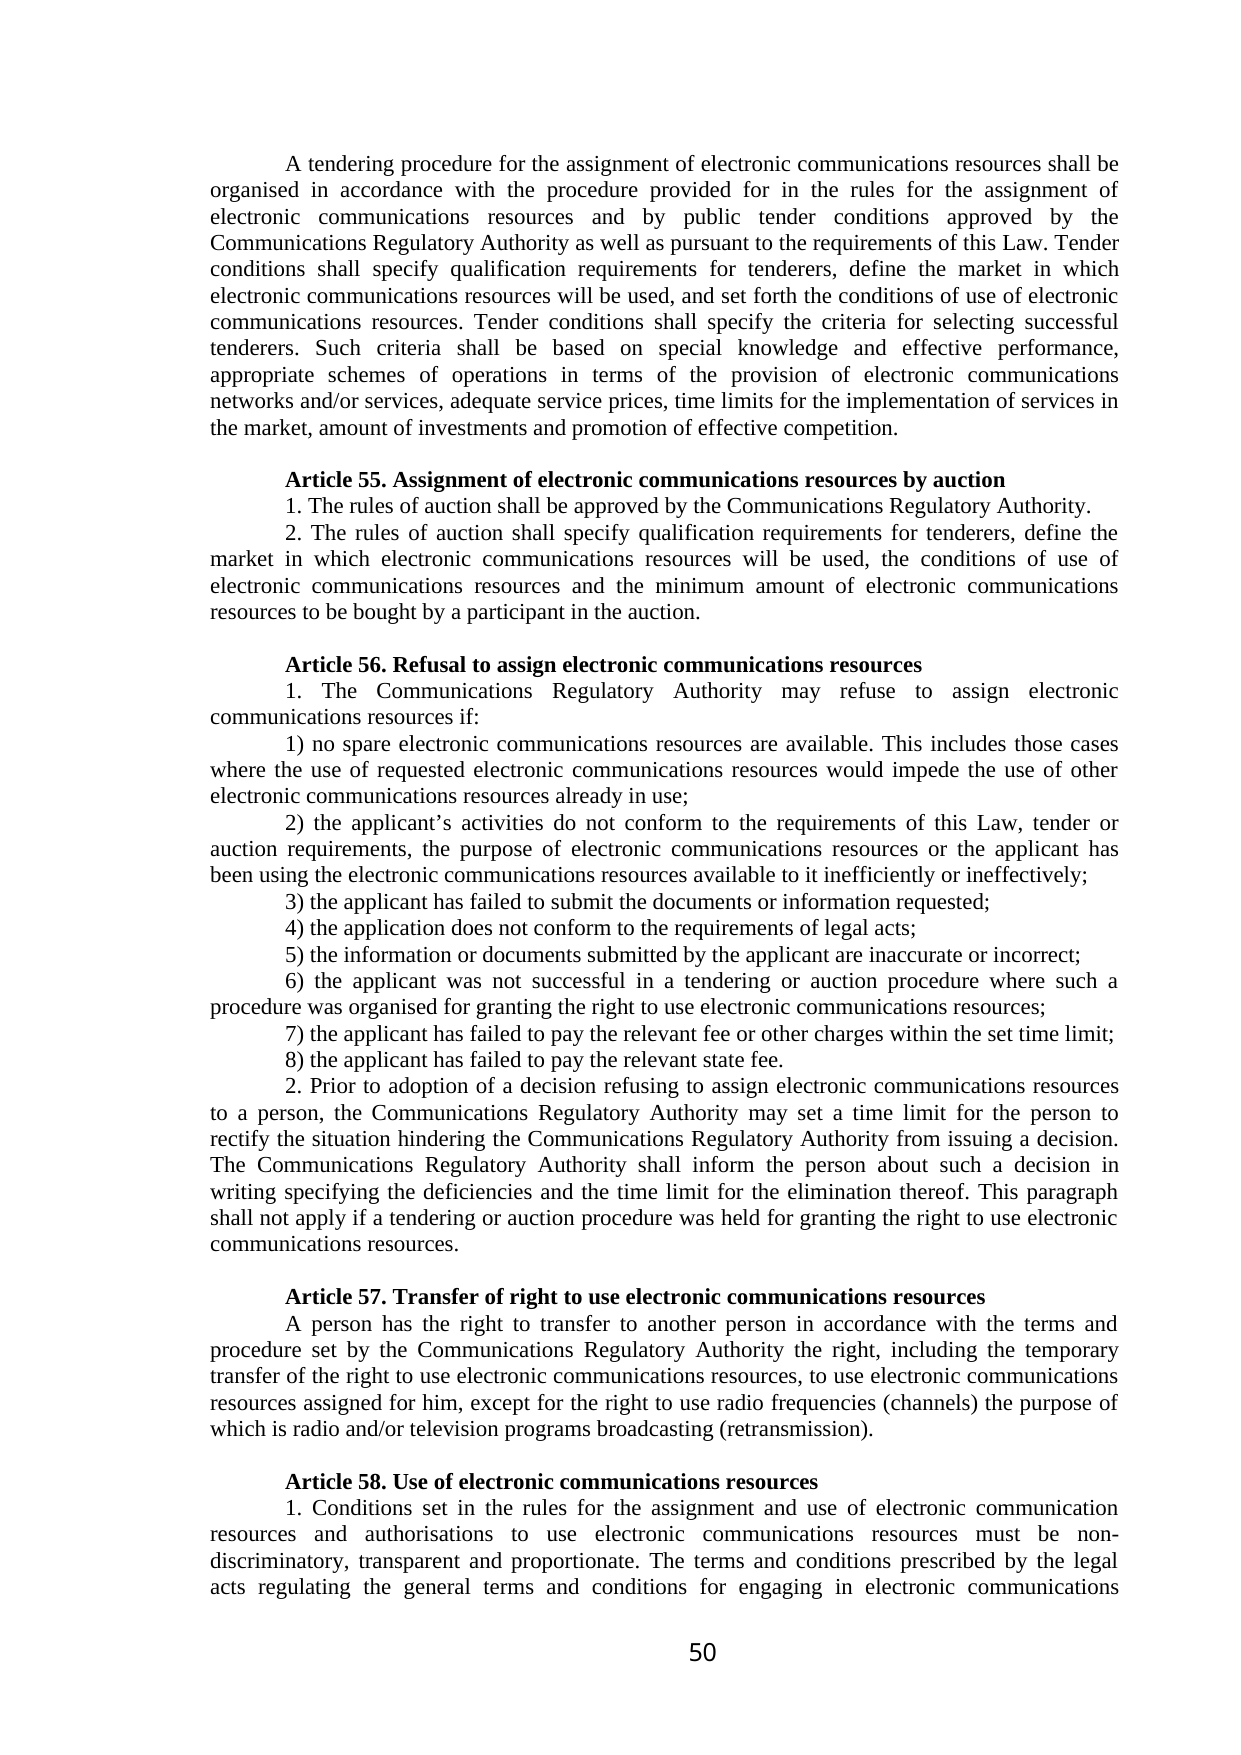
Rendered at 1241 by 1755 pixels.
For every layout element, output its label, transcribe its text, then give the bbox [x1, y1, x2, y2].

text 2. The rules of auction shall specify qualification requirements for tenderers, define the market in which electronic communications resources will be used, the conditions of use of electronic communications resources and the minimum amount of electronic communications resources to be bought by a participant in the auction. [210, 519, 1120, 624]
text 1) no spare electronic communications resources are available. This includes those cases where the use of requested electronic communications resources would impede the use of other electronic communications resources already in use; [210, 730, 1120, 809]
text 1. The rules of auction shall be approved by the Communications Regulatory Authority. [210, 493, 1120, 519]
text 1. Conditions set in the rules for the assignment and use of electronic communication resources and authorisations to use electronic communications resources must be non-discriminatory, transparent and proportionate. The terms and conditions prescribed by the legal acts regulating the general terms and conditions for engaging in electronic communications [210, 1494, 1120, 1599]
text A person has the right to transfer to another person in accordance with the terms and procedure set by the Communications Regulatory Authority the right, including the temporary transfer of the right to use electronic communications resources, to use electronic communications resources assigned for him, except for the right to use radio frequencies (channels) the purpose of which is radio and/or television programs broadcasting (retransmission). [210, 1309, 1120, 1441]
text 3) the applicant has failed to submit the documents or information requested; [210, 888, 1120, 914]
text 2. Prior to adoption of a decision refusing to assign electronic communications resources to a person, the Communications Regulatory Authority may set a time limit for the person to rectify the situation hindering the Communications Regulatory Authority from issuing a decision. The Communications Regulatory Authority shall inform the person about such a decision in writing specifying the deficiencies and the time limit for the elimination thereof. This paragraph shall not apply if a tendering or auction procedure was held for granting the right to use electronic communications resources. [210, 1072, 1120, 1257]
text Article 55. Assignment of electronic communications resources by auction [210, 466, 1120, 493]
text Article 56. Refusal to assign electronic communications resources [210, 651, 1120, 677]
text Article 58. Use of electronic communications resources [210, 1468, 1120, 1494]
text 8) the applicant has failed to pay the relevant state fee. [210, 1046, 1120, 1072]
text 4) the application does not conform to the requirements of legal acts; [210, 914, 1120, 941]
text 2) the applicant’s activities do not conform to the requirements of this Law, tender or auction requirements, the purpose of electronic communications resources or the applicant has been using the electronic communications resources available to it inefficiently or ineffectively; [210, 809, 1120, 888]
text 5) the information or documents submitted by the applicant are inaccurate or incorrect; [210, 941, 1120, 967]
text 7) the applicant has failed to pay the relevant fee or other charges within the set time limit; [210, 1020, 1120, 1046]
text 1. The Communications Regulatory Authority may refuse to assign electronic communications resources if: [210, 677, 1120, 730]
text Article 57. Transfer of right to use electronic communications resources [210, 1283, 1120, 1309]
text A tendering procedure for the assignment of electronic communications resources shall be organised in accordance with the procedure provided for in the rules for the assignment of electronic communications resources and by public tender conditions approved by the Communications Regulatory Authority as well as pursuant to the requirements of this Law. Tender conditions shall specify qualification requirements for tenderers, define the market in which electronic communications resources will be used, and set forth the conditions of use of electronic communications resources. Tender conditions shall specify the criteria for selecting successful tenderers. Such criteria shall be based on special knowledge and effective performance, appropriate schemes of operations in terms of the provision of electronic communications networks and/or services, adequate service prices, time limits for the implementation of services in the market, amount of investments and promotion of effective competition. [210, 150, 1120, 440]
text 6) the applicant was not successful in a tendering or auction procedure where such a procedure was organised for granting the right to use electronic communications resources; [210, 967, 1120, 1020]
